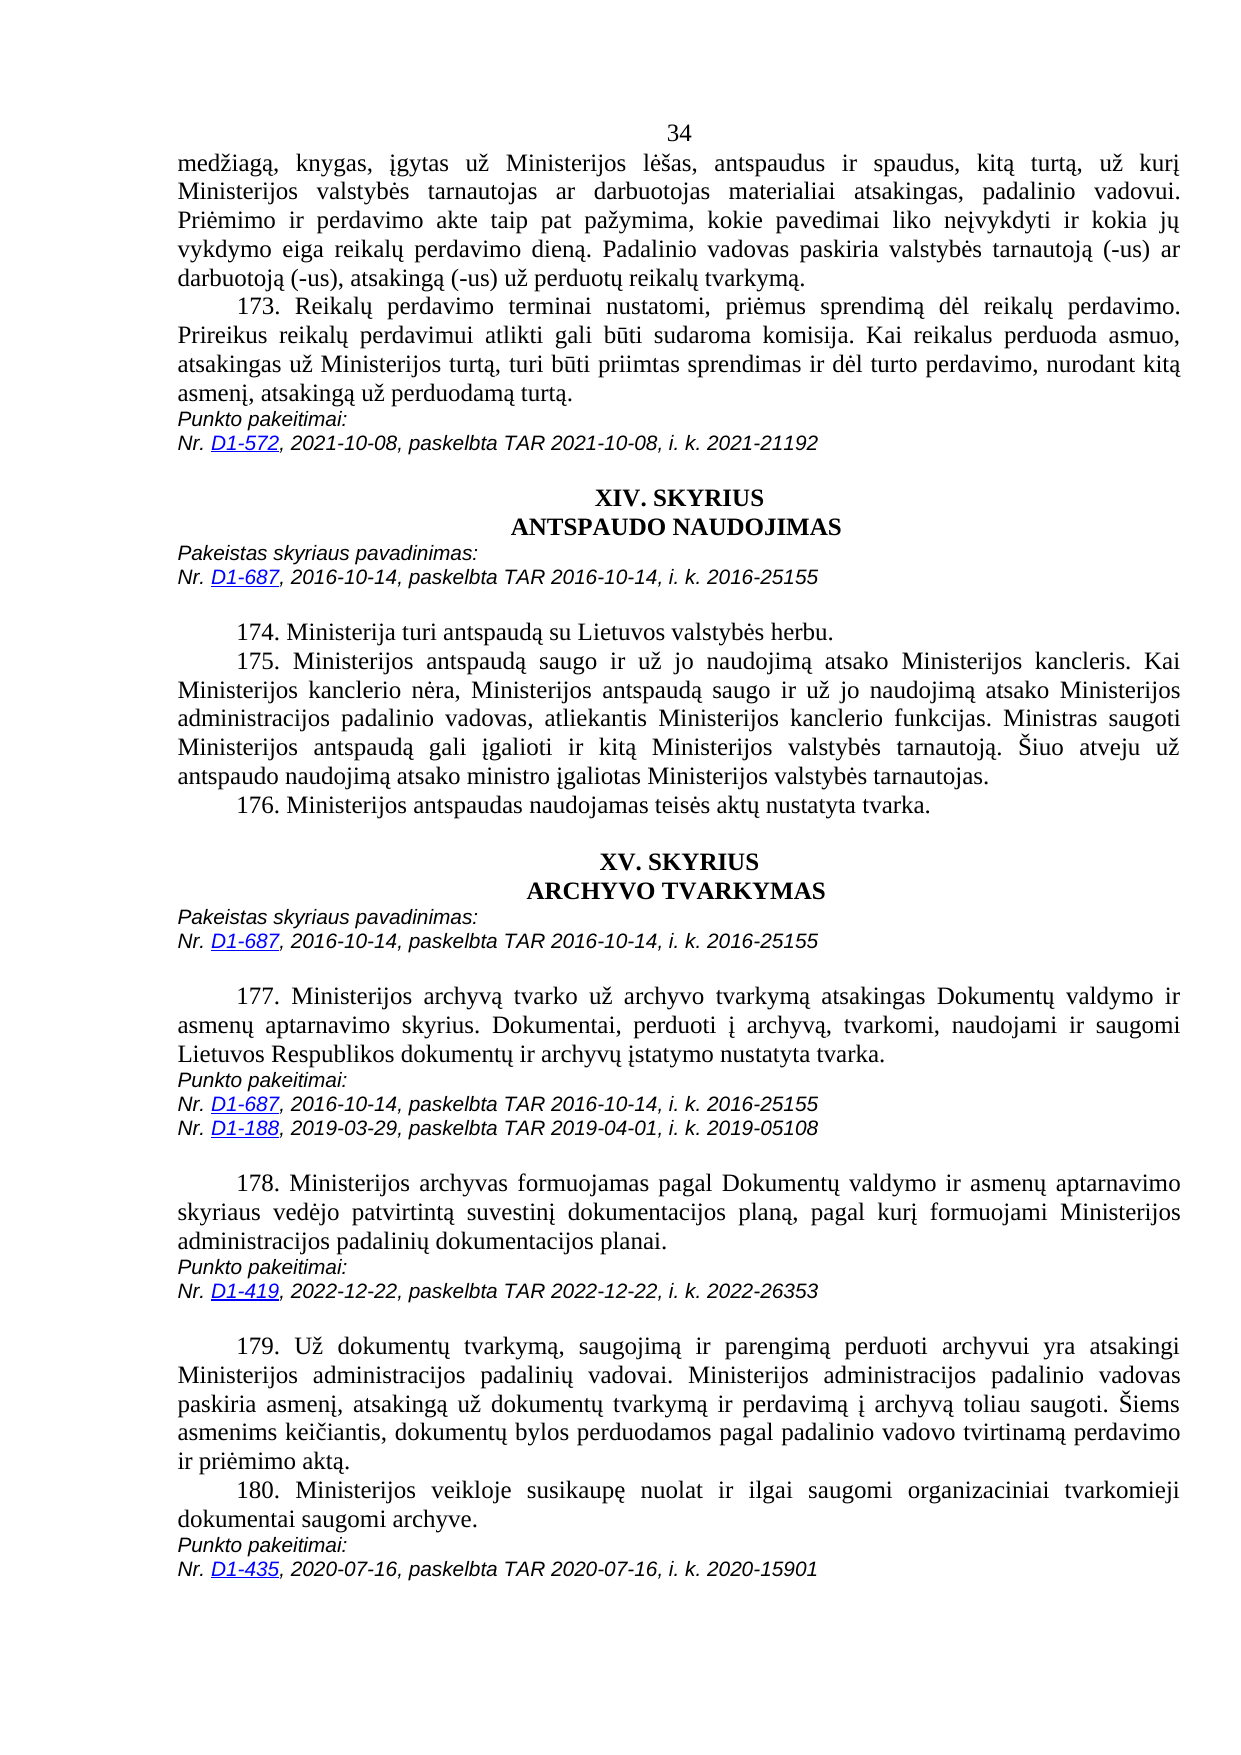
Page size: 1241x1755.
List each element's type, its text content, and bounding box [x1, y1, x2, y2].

text Nr. D1-687, 2016-10-14, paskelbta TAR 2016-10-14, i. k. 2016-25155 [177, 929, 1181, 953]
text Pakeistas skyriaus pavadinimas: [177, 541, 1181, 564]
text Punkto pakeitimai: [177, 1532, 1181, 1556]
text Punkto pakeitimai: [177, 1254, 1181, 1278]
text 173. Reikalų perdavimo terminai nustatomi, priėmus sprendimą dėl reikalų perdavimo. Prireikus reikalų perdavimui atlikti gali būti sudaroma komisija. Kai reikalus perduoda asmuo, atsakingas už Ministerijos turtą, turi būti priimtas sprendimas ir dėl turto perdavimo, nurodant kitą asmenį, atsakingą už perduodamą turtą. [177, 291, 1181, 406]
text Nr. D1-188, 2019-03-29, paskelbta TAR 2019-04-01, i. k. 2019-05108 [177, 1116, 1181, 1139]
text 177. Ministerijos archyvą tvarko už archyvo tvarkymą atsakingas Dokumentų valdymo ir asmenų aptarnavimo skyrius. Dokumentai, perduoti į archyvą, tvarkomi, naudojami ir saugomi Lietuvos Respublikos dokumentų ir archyvų įstatymo nustatyta tvarka. [177, 981, 1181, 1068]
text Punkto pakeitimai: [177, 406, 1181, 430]
text 175. Ministerijos antspaudą saugo ir už jo naudojimą atsako Ministerijos kancleris. Kai Ministerijos kanclerio nėra, Ministerijos antspaudą saugo ir už jo naudojimą atsako Ministerijos administracijos padalinio vadovas, atliekantis Ministerijos kanclerio funkcijas. Ministras saugoti Ministerijos antspaudą gali įgalioti ir kitą Ministerijos valstybės tarnautoją. Šiuo atveju už antspaudo naudojimą atsako ministro įgaliotas Ministerijos valstybės tarnautojas. [177, 646, 1181, 790]
text Pakeistas skyriaus pavadinimas: [177, 905, 1181, 929]
text 174. Ministerija turi antspaudą su Lietuvos valstybės herbu. [177, 617, 1181, 646]
text 178. Ministerijos archyvas formuojamas pagal Dokumentų valdymo ir asmenų aptarnavimo skyriaus vedėjo patvirtintą suvestinį dokumentacijos planą, pagal kurį formuojami Ministerijos administracijos padalinių dokumentacijos planai. [177, 1168, 1181, 1254]
text Nr. D1-419, 2022-12-22, paskelbta TAR 2022-12-22, i. k. 2022-26353 [177, 1278, 1181, 1302]
text 180. Ministerijos veikloje susikaupę nuolat ir ilgai saugomi organizaciniai tvarkomieji dokumentai saugomi archyve. [177, 1475, 1181, 1532]
text XV. SKYRIUS ARCHYVO TVARKYMAS [177, 847, 1181, 905]
text Nr. D1-435, 2020-07-16, paskelbta TAR 2020-07-16, i. k. 2020-15901 [177, 1556, 1181, 1580]
text medžiagą, knygas, įgytas už Ministerijos lėšas, antspaudus ir spaudus, kitą turtą, už kurį Ministerijos valstybės tarnautojas ar darbuotojas materialiai atsakingas, padalinio vadovui. Priėmimo ir perdavimo akte taip pat pažymima, kokie pavedimai liko neįvykdyti ir kokia jų vykdymo eiga reikalų perdavimo dieną. Padalinio vadovas paskiria valstybės tarnautoją (-us) ar darbuotoją (-us), atsakingą (-us) už perduotų reikalų tvarkymą. [177, 148, 1181, 291]
text 176. Ministerijos antspaudas naudojamas teisės aktų nustatyta tvarka. [177, 790, 1181, 818]
text XIV. SKYRIUS ANTSPAUDO NAUDOJIMAS [177, 483, 1181, 541]
text Punkto pakeitimai: [177, 1068, 1181, 1092]
text Nr. D1-572, 2021-10-08, paskelbta TAR 2021-10-08, i. k. 2021-21192 [177, 430, 1181, 454]
text 179. Už dokumentų tvarkymą, saugojimą ir parengimą perduoti archyvui yra atsakingi Ministerijos administracijos padalinių vadovai. Ministerijos administracijos padalinio vadovas paskiria asmenį, atsakingą už dokumentų tvarkymą ir perdavimą į archyvą toliau saugoti. Šiems asmenims keičiantis, dokumentų bylos perduodamos pagal padalinio vadovo tvirtinamą perdavimo ir priėmimo aktą. [177, 1331, 1181, 1475]
text Nr. D1-687, 2016-10-14, paskelbta TAR 2016-10-14, i. k. 2016-25155 [177, 564, 1181, 588]
text Nr. D1-687, 2016-10-14, paskelbta TAR 2016-10-14, i. k. 2016-25155 [177, 1092, 1181, 1116]
